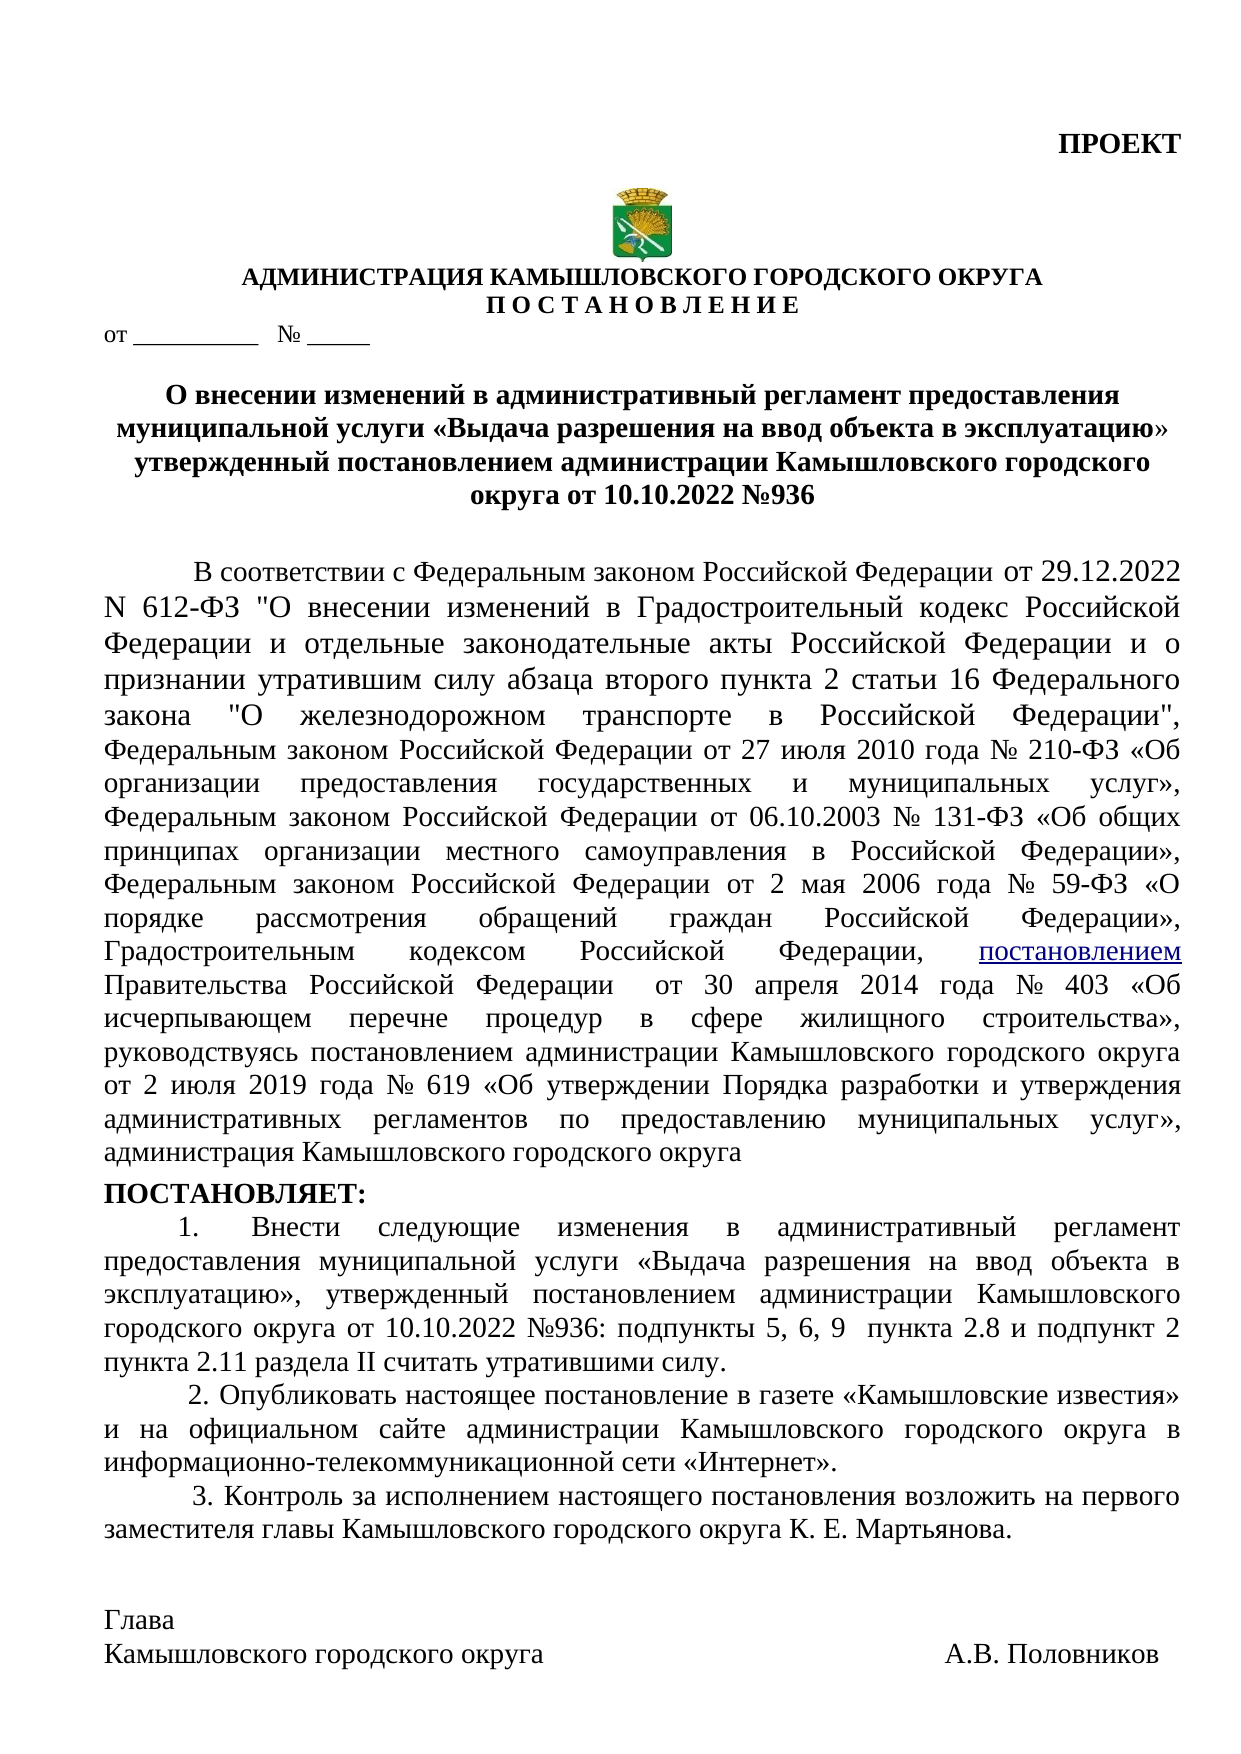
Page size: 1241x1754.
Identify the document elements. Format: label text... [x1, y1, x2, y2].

text от __________ № _____ [103, 319, 1181, 348]
text АДМИНИСТРАЦИЯ КАМЫШЛОВСКОГО ГОРОДСКОГО ОКРУГА [103, 262, 1181, 291]
text 3. Контроль за исполнением настоящего постановления возложить на первого заместителя главы Камышловского городского округа К. Е. Мартьянова. [103, 1478, 1181, 1545]
text 2. Опубликовать настоящее постановление в газете «Камышловские известия» и на официальном сайте администрации Камышловского городского округа в информационно-телекоммуникационной сети «Интернет». [103, 1377, 1181, 1478]
text О внесении изменений в административный регламент предоставления муниципальной услуги «Выдача разрешения на ввод объекта в эксплуатацию» утвержденный постановлением администрации Камышловского городского округа от 10.10.2022 №936 [103, 377, 1181, 511]
text Глава [103, 1602, 1181, 1636]
list Внести следующие изменения в административный регламент предоставления муниципальной услуги «Выдача разрешения на ввод объекта в эксплуатацию», утвержденный постановлением администрации Камышловского городского округа от 10.10.2022 №936: подпункты 5, 6, 9 пункта 2.8 и подпункт 2 пункта 2.11 раздела II считать утратившими силу. [103, 1209, 1181, 1377]
text Камышловского городского округа А.В. Половников [103, 1636, 1181, 1669]
text ПОСТАНОВЛЯЕТ: [103, 1176, 1181, 1209]
text В соответствии с Федеральным законом Российской Федерации от 29.12.2022 N 612-ФЗ "О внесении изменений в Градостроительный кодекс Российской Федерации и отдельные законодательные акты Российской Федерации и о признании утратившим силу абзаца второго пункта 2 статьи 16 Федерального закона "О железнодорожном транспорте в Российской Федерации", Федеральным законом Российской Федерации от 27 июля 2010 года № 210-ФЗ «Об организации предоставления государственных и муниципальных услуг», Федеральным законом Российской Федерации от 06.10.2003 № 131-ФЗ «Об общих принципах организации местного самоуправления в Российской Федерации», Федеральным законом Российской Федерации от 2 мая 2006 года № 59-ФЗ «О порядке рассмотрения обращений граждан Российской Федерации», Градостроительным кодексом Российской Федерации, постановлением Правительства Российской Федерации от 30 апреля 2014 года № 403 «Об исчерпывающем перечне процедур в сфере жилищного строительства», руководствуясь постановлением администрации Камышловского городского округа от 2 июля 2019 года № 619 «Об утверждении Порядка разработки и утверждения административных регламентов по предоставлению муниципальных услуг», администрация Камышловского городского округа [103, 552, 1181, 1168]
text П О С Т А Н О В Л Е Н И Е [103, 291, 1181, 319]
text ПРОЕКТ [103, 126, 1181, 160]
